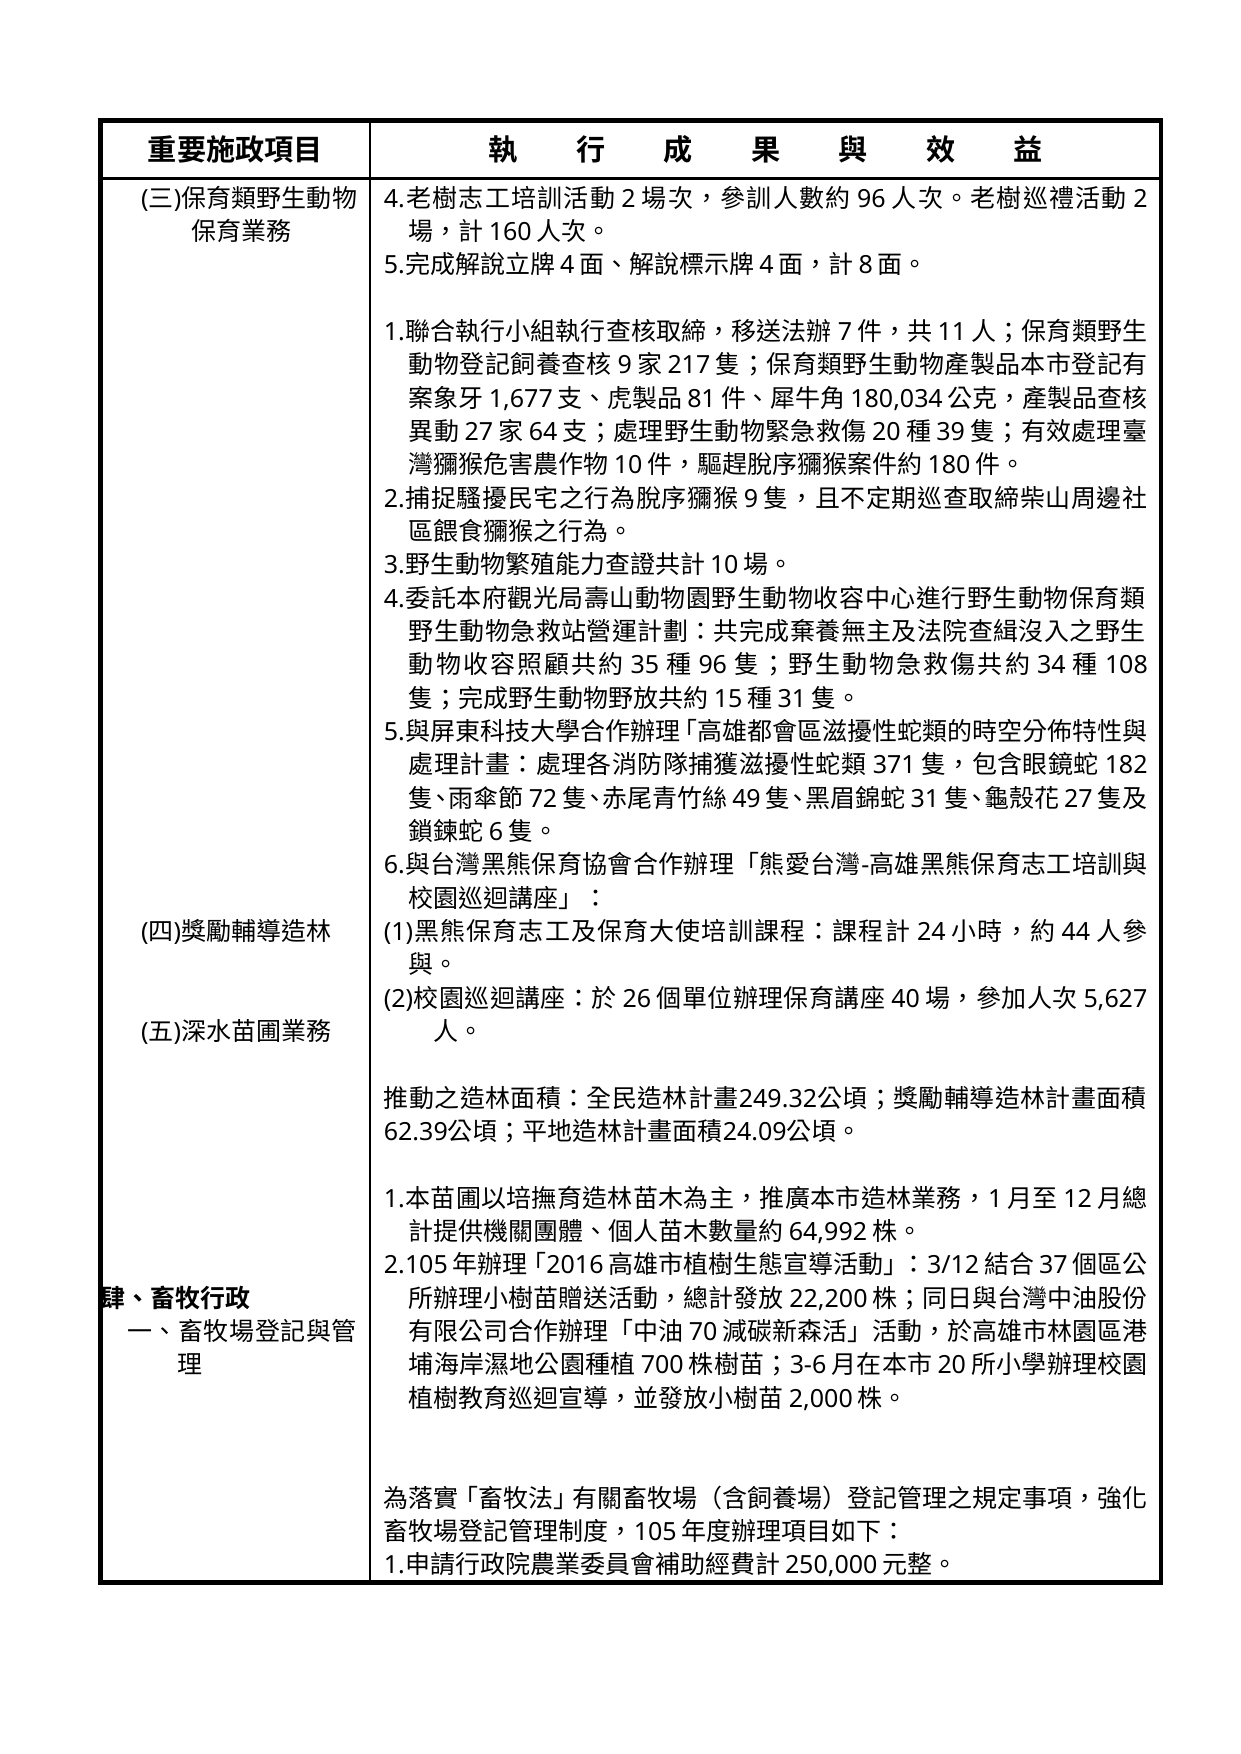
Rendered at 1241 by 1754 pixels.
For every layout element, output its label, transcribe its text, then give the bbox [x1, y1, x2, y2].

table_header 執 行 成 果 與 效 益 [371, 123, 1159, 177]
table_cell 壹、農產行銷輔導 一、農產運銷 (一)輔導農民團體建立國產水果品牌，實施農產品共同運銷措施，提升運銷效率及市場競爭力。 (二)水果花卉產銷失衡調節業務 (三)農產加工研發建立品牌 (四)建立品牌辦理農產品評鑑 二、開拓農產品行銷通路 貳、農務管理科 一、農業生產管理 二、農地利用管理 參、植物防疫及生態保育 一、植物防疫業務 （一）建構農作物防疫網 (二)推動安全農產品驗證標章 (三)推動健康安全農業 (三)其他 二、生態保育業務 (一)生態維護與管理 (二)辦理珍貴樹木保護 (三)保育類野生動物保育業務 (四)獎勵輔導造林 (五)深水苗圃業務 肆、畜牧行政 一、畜牧場登記與管理 二、養豬頭數調查及畜禽動態調查業務 三、飼料管理與市售畜禽產品標章查核 四、家畜家禽屠宰場輔導與管理 五、辦理家禽生產與輔導 六、辦理養豬生產與輔導 七、辦理養牛生產與輔導 八、辦理養羊、鹿生產與輔導 九、畜牧場污染防治 十、畜產品推廣與輔導 伍、批發市場業務 陸、農村建設與發展 一、推動農村再生，再造富麗農村 二、休閒農業推展 三、農路養護暨改善 柒、農民組織與福利 一、農民組織輔導 (一)健全農會，並強化農會功能 (二)辦理合作事業輔導，強化農業性合作社場功能 (三)積極輔導農業性產銷班運作 二、農民福利及推廣業務 三、提升農業軟實力 四、農業吉祥物高通通行銷推廣 五、高雄農業品牌整合行銷 捌、動物防疫及保護 一、動物疾病檢驗 (一)辦理動物（家畜、家禽與水產動物）疾病之檢驗、鑑定及防疫輔導 二、獸醫行政管理 (一)維護動物用藥品安全及保障合法業者權益 (二)畜產品藥物殘留檢測監控 (三)獸醫師管理 三、動物防疫 (一)偶蹄類動物疫病防治工作 (二)結核病及布氏桿菌病清除工作 (三)建立動物疾病預警機制，持續進行採樣及血清抗體檢測監控 (四)狂犬病防治工作 (五)辦理防疫宣導講習 四、動物保護 (一)動物保護宣導教育活動 (二)動物保護稽查及民眾案件之處理 (三)推動犬貓絕育工作 (四)加強寵物源頭管理 五、動物收容管理 (一)流浪犬(貓)捕捉與處理 (二)流浪犬(貓)認領養 (三)其他 [103, 180, 369, 1580]
table_header 重要施政項目 [103, 123, 369, 177]
table_cell 1.輔導轄內農民團體（農會、合作社場）辦理蔬菜、水果共同運銷，供應國內果菜批發市場，提升市場佔有率，推動水果共選共計增加運銷效率，使其達運銷經濟規模降低運銷成本。本市各農民團體105年1-12月水果共同運銷供應量22,905.8公噸，蔬菜共同運銷供應量10,566.7公噸。 2.協助農民團體辦理蔬果共同運銷，除辦理產銷講習及觀摩外，另補助農民團體購置選別、分級設備、輸送設備、包裝設備、預冷設備及加工設備等，以及補助興建GLOBAL GAP集貨包裝廠等，以提高本市農產品共同運銷品質，提高市場拍賣價格，增加農民收益。農業局積極爭取中央補助轄內農民團體運銷之集貨場防蟲圍網、組合式冷藏庫(香蕉催熟設施)、封箱機、加工設備、預冷設備、包裝設備選果機等相關設備，以改善運銷機能強化運銷效率，共向農糧署爭取補助8,284千元。 3.輔導燕巢農會-燕之巢台灣蜜棗、燕之巢芭樂；六龜農會－南果美眉黑鑽石蓮霧；大樹農會-玉荷包禮盒；美濃農會-美濃白玉老蘿蔔；內門農會-羅漢門龍眼蜂蜜等5間農會優質農產品，獲選2017年台灣農漁會百大精品殊榮。 1.甲仙地區農會與六龜區農會辦理「竿採青梅廠農合作」計畫，105年青梅產期間六龜區農會以保證價格每公斤25至27元收購青梅共 39.5公噸，甲仙地區農會配和廠方分級模式以每公斤23元收購86公噸供貨給加工廠，農會辦理廠農合作能有效維持青梅價格，穩定青梅產銷，降低販運商剝削，維護農民收益。 2.為了穩定破布子產銷、提升本市破布子競爭力，透過內門區農會輔導農民改變舊有供貨形式，由產地農民將破布子進行清洗、剝除後之粒裝方式交貨，獎勵參與農民每台斤2元。預計獎勵收購粒裝破布子約200,000台斤(約120,000公斤)，執行期間為公告日起至104年7月20日止，本計畫共獎勵15,488台斤(約9,293公斤)。 3.為獎勵火鶴花外銷，訂定「拓展高雄市火鶴花國外市場輸銷要點」，於105年4月起至11月期間，高雄市自營耕作生產火鶴切花外銷至日本以外之海外市場者，補助火鶴花每支新台幣2元 (1元補助農民包裝集運費，1元協助貿易商國外促銷費用) 。105年度補助支數共189,264支。 輔導內門區農會辦理綜合禮盒與龍眼乾包裝禮盒，外包裝整體規劃設計，改善產品包裝設計，提高加工品價值，作為地方特色伴手禮，建立農會品牌形象，以開拓行銷通路。105年協助本轄內門區、阿蓮區、甲仙地區農會、一鳴生技農園，取得清真食品認證，共計22項產品，並於105年12月7日假高雄市政府鳳山行政中心盛大舉辦「清真食品認證說明會」及「高雄地區清真農漁產品業者教育訓練」，說明清真食品認證的相關資訊，加強業者對產製清真食品相關規定之認知，達到推廣清真食品認證，提升清真食品品質，以提升高雄農產品的競爭力。 辦理「105年高雄市國產龍眼蜂蜜評鑑」，經召開籌備會議、受理報名、採樣封簽、送檢初評、複評等作業，依蜂蜜國家標準(CNS)及評鑑小組嚴格檢驗，計有岡山、阿蓮、田寮、橋頭、大樹、內門、杉林7區養蜂產銷班班員共37人獲獎，特等獎9名，頭等獎28名，成績斐然！105年度獲獎評鑑蜜共20,124瓶(特等獎4,680瓶，頭等獎15,444瓶)，經由通過HACCP及ISO22000國際雙認證之阿蓮區農會食品工廠，進行監督分裝後上市，以高雄市評鑑蜜品牌搭配大崗山龍眼蜂蜜文化節活動行銷。 1.協助那瑪夏區公所辦理「2016那瑪夏水蜜桃千人路跑活動計畫」，於5月21日假那瑪夏國中舉行並提供最甜、最爽口的在地優質水蜜桃供大家品嘗，以建立「南台灣水蜜桃之王」的品牌意象。 2.輔導田寮區農會辦理「2016高雄市大崗山龍眼蜂蜜文化節」活動，由高雄市政府陳菊市長偕同田寮區農會鄭瑞德總幹事揭開序幕，邀請高雄市及全台民眾於105年13、14、20、21日一同感受高雄黃金山蜜的蜂富熱情！今年首度結合高雄農業精靈高通通，製作卡哇伊的高通通蜜蜂獎座，由陳菊市長在開幕式中頒獎給獲獎蜂農。受頒「高通通蜂蜜評鑑得獎獎座」的蜂農們，都迫不及待地將高通通獎盃放在展售攤位上最好的位置上展示，讓高通通襯托出評鑑蜜的濃、純、香。 3.聯合本府原住民事務委員會辦理「高雄原味輕旅行-真愛玉見你‧千人喜愛玉」，於10月15日假台北市花博公園圓山廣場-花海廣場舉辦，現場除了擴大舉辦「千人洗愛玉活動」，並有農特產品展售，吸引人潮駐足品嚐採買原民區的各式農特產品及手工藝品。 4.都會區農特產品行銷工作 設置高雄物產館蓮潭旗艦店、高雄物產館高雄郵局店及高雄物產館台中店，並以高雄物產館蓮潭旗艦店為營運中心、高雄物產館高雄郵局店為配送中心，高雄物產館台中店為外縣市指標通路據點，未來評估台北市、新北市拓展銷售據點之可能性。讓本市農漁產品朝向精緻化、專業化、品牌化行銷模式經營，並運用蓮池潭觀光景點之優勢，打造大高雄優良農產之行銷據點。105年全年度於高雄物產館辦理一系列媒體宣傳行銷活動，加強消費者對物產館印象與對農產品的認同，105年度高雄物產館蓮潭旗艦店、高雄物產館高雄郵局店及高雄物產館台中店累計總體營業額已逾1億元。 105年度高雄物產館各館營業額如下： 5.高雄物產館網路商城及蓮池潭高雄物產館虛實整合服務平台 (1)蓮潭館、郵局、高鐵高雄物產館虛實整合服務平台建置，包含農產品展售服務、智慧型餐飲管理服務、廚藝及DIY教室管理服務、員工資料管理、會員資料管理及會員卡製作。 (2)網路高雄物產館臉書粉絲團維護及管理。 6.推廣高雄在地食材，結合學校及消費者辦理食育計畫 (1)農業局推動在地食材計畫已邁入第5年，105年辦理5場小小廚師料理營，特別邀請本市綠色友善餐廳主廚來教導學童簡單料理（從開胃菜、沙拉、甜點、主食到湯品），讓學童親自從洗切、採買、烹煮到擺盤等一系列學習，更能認識高雄在地食材特性，進而改變飲食習慣。 (2)農業局自100年開始招募本市餐廳業者加入綠色友善餐廳行列，105年度共有46間餐廳通過綠色友善餐廳評鑑。為能行銷綠色友善餐廳品牌，讓更多業者及民眾認識綠色友善餐廳，105年為擴大宣傳效益於高雄巨蛋國際旅展期間，共發行總價30萬元之綠色友善餐廳商品優惠抵用券，面額為新台幣100元/張，1,000元/本，共計300本。在今年度完成高雄綠色友善餐廳電子地圖，網站內容主要為介紹本市綠色友善餐廳，包含所在位置、店家資訊等。 7.推動健康有機農業 有機農糧產品及加工品檢查及檢驗： 為保障有機農糧（加工）產品消費者權益，維護有機農糧（加工） 產品之可信賴度，經年辦理轄內有機農糧（加工）產品市售或田間檢查，105年共抽檢531件有機農糧（加工）產品，涵括農藥殘留檢驗、食品添加物檢驗及產品標示檢查。 8.農產品進軍國際，拓展外銷通路 （1）農產品海外行銷： 105年度果品外銷統計：105年外銷數量統計合計為3,792公噸，以番石榴(1,382公噸)為最大宗，其餘為香蕉 (626公噸)、荔枝(75公噸)、鳳梨(1083公噸)、棗果(85公噸)、蓮霧(351公噸)、木瓜(117公噸)、紅龍果(46公噸)及其它(24公噸)，主要外銷至日本、大陸、香港、新加坡、加拿大、中東等地區。 105年度花卉外銷統計：1-12月外銷花卉量共計2,500,000枝火鶴花，主要外銷國為日本、大陸及香港。 於2月赴中東杜拜、阿曼及巴林舉行高雄農產品拓銷，二度遠征中東市場，邀集中東當地買主與媒體朋友，一起到活動會場品嚐來自台灣高雄的頂級水果。於巴林首都麥納瑪之高檔阿拉伯超市Al Jazira及家樂福、阿曼首都馬斯開特的家樂福及杜拜批發市場舉行試吃行銷，不僅讓每位來採買的消費者及買家吃到來自高雄的蜜棗、芭樂以及紅龍果，高雄水果的美味多汁讓品嚐的中東民眾讚不絕口，個個豎起大拇指說讚。高雄番石榴採船運將以貨櫃方式進入杜拜果菜批發市場，巴林市場則以空運方式穩定供貨。本次拓銷活動將高雄首選農產品打入頂級物流市場，深受當地喜愛，成功建立起雙邊貿易平台。 7月29日至8月7日赴加拿大辦理農產品拓銷活動，持續於去年合作超市Fresh Street Market、IGA 辦理農產品試吃，另本年度開拓之合作超市-Foody World鋪貨及辦理農產品試吃品嚐。又本市「高雄首選」精品首次於多倫多超市鋪貨(Foody Mart及Perfect Supermarket)，拓銷品項有番石榴、金煌芒果及紅龍果，其中金煌芒果和紅龍果以空運至加拿大。 105年適逢高雄市與韓國釜山市締結姊妹市50週年，由陳 菊市長率領市府各單位，包括秘書處、教育局、觀光局、海洋局、經發局及農業局等人員，籌組高雄市政府代表團，於本(2016)年10月30日至11月2日赴釜山舉辦「高雄與釜山半世紀姊妹市紀念活動」，與釜山各界交流城市發展的經驗與願景。此外，並於11月1日舉辦「高雄釜山50+─農漁觀光物產暨會展推廣會」，聯合高雄市政府海洋局、觀光局、經發局及農業局等單位，與釜山產業界人士交流，行銷推廣高雄的人文、物產、觀光及會展等產業。 （2）國際食品展業務 2016年東京國際食品展：於3月8-11日前往日本東京幕張參加東京國際食品展，共承租8個攤位，率領保證責任高雄市家緣農產品生產合作社(桑葚製品)、一鳴生技農園(神秘果製品)、福記冷凍食品(股)公司(鐵蛋、滷味)、高雄市那瑪夏區茶產銷班第一班青山茶業（八功夫紅茶、熟香金萱茶）、高雄市農會（舊北蕉香蕉、台農17號金鑽鳳梨）、允偉興業股份有限公司（冷凍鯛魚片、冷凍鱸魚片）等6家廠商，現場訂單約新台幣3,000萬元，後續訂單約8,000萬元。 2016年新加坡國際食品展: 於4月12日至4月15日參加展覽，農業局邀請型農、農民團體及友善企業－一鳴生技農園(神秘果系列商品)、福記冷凍食品股份有限公司(蛋加工品)、保證責任高雄市大樹區蜂產品運銷合作社(蜂蜜產品)共同組團”高雄物產館”，4日現場洽談金額約 1,600萬元，後續效益達4,000萬元。 2016年上海國際食品展：2016年上海國際食品展：自2011年起共4年參加「上海秋季國際食品展」逐年累積中國大陸各地貿易商、經銷商等對本市「高雄首選」精品品牌形象的認同。惟囿於前開食品展辦理時間為每年11月上旬，觀展之專業買主僅限於農曆年節或當年度的採購，鑑於中國大陸華北地區因氣候及風土條件條件異於高雄市，高雄市生產之熱帶水果及其加工品需求量大，前景具優勢，爰此，為有效擴大參展效益，2015年首次報名參加「第16屆中國國際食品飲料展（SIAL China 2015）」，期以開拓中國大陸潛在市場。 高雄市政府農業局率領轄內7家農民團體企業代表，前往上海新國際博覽中心，參加105年5月5日至5月7日為期3天的亞洲最大創新食品展－第17屆中國國際食品飲料展，共承租8個攤位。本屆參展成果豐碩，廣獲國際買家及大陸上海地區的熱烈洽詢，預估現場接單超過4000萬元，後續商機效益上看6、7000萬元，預估較去年成長1倍，再一次成功的將高雄首選的優質農特產品行銷國際。 2016台北國際食品展覽會：為開拓農特產品行銷通路，向 外貿協會承租20個攤位，於6月22-26日假南港展覽館舉辦，農業局率本市農民團體及在地友善企業等計18家參展，共同行銷推廣本市農特產，參展產品除本市代表性水果有鳳梨、珍珠芭樂、木瓜、火龍果等，還有其他相關農特產加工品，如美濃147米、甲仙梅製品、永安花生、大崗山龍眼蜂蜜、大寮紅豆系列產品、內門龍鳳酥、田寮鹹豬肉、鳳梨酥各類果汁、各類果醋及各類果乾等，產品內容相當豐富。參展產品頗受廠商與買家歡迎，創造接單效益約1,805萬元 2016年高雄國際食品展：於10月27-30日假高雄展覽館舉行，農業局承租20攤位，邀集本市187家農民團體及友善企業，共同行銷本市農特產及加工品，參展產品除本市代表性水果鳳梨、火龍果等農產品外，另有相關農特產加工品，如美濃147米、甲仙梅製品、大崗山龍眼蜂蜜、大寮紅豆系列產品、內門龍鳳酥、田寮鹹豬肉、大樹金鑽鳳梨冰棒、阿蓮蜜棗乾、各類果乾、各類芽菜、玉荷包香腸、那瑪夏區青山茶葉及咖啡飲品等，以及今年新參展之加州果菜運銷合作社之有機及履歷蔬果，參展項目豐富多元，吸引眾多國內外買家，創造接單效益約1,507萬元。 1.調整耕作制度活化農地計畫 為配合農糧署活化休耕農地利用，除加強輔導農民契作具進口替代之穀類及雜糧等作物，並規劃適合本市具競爭力的短期農作物地區性特產計48項。本市105年休耕地活化種植地區性特產及轉契作面積達2,820公頃。 2.活化農地景觀作物專區計畫 配合農曆春節於美濃區、杉林區、六龜區規劃冬裡作花海55公頃，另規劃橋頭區2期作景觀作物專區14公頃，有效帶動觀光人潮、增加地方休閒產業及農產品行銷收益。 3.有機農糧產品田間抽檢業務 105年度共完成田間抽檢34件，有效落實有機農業生產源頭管理。 4.農作物污染監測管制及損害查處業務 105年度共辦理農作物抽檢計31件，維護農產品生產安全與消費者食安權益。 5.辦理鳳梨加工契作獎勵計畫 協助農民開拓新型態契作行銷方式，積極與本市在地知名食品商洽談契作事宜，105年底契作達263公噸，有效穩定農民收益。 6.推動優良農地整合加值利用計畫 為維護優良農地資源，發展優勢產業，輔導美濃區農會成立雜糧及蔬菜農產業專區1,400公頃、輔導燕巢農會成立棗及番石榴農產業專區103公頃，藉由建立農業經營專區成為核心產業的安全生產基地，擴大經營規模及調整人力結構，跨領域整合創造產業與品牌行銷的加值效益。 7.輔導美濃區農會辦理2016美濃好豆季產銷調節計畫 辦理好豆產業文化產銷調節計畫，讓民眾及企業採毛豆體驗活動，透過股東會認股方式，吸引近萬名遊客參加，不僅將好豆打造為美濃裡作特產，也活絡旗美地區的觀光產業。 8.配合杉林區瓜瓜節辦理收瓜杉林饗樂趣農事體驗計畫 輔導杉林區農會辦理一日農夫農事體驗計畫，共辦理3場次，以瓜瓜節為活動主軸，結合永齡有機農場、真福山等知名地景，帶動在地農村休閒觀光產業，提升農業整體產值。 9.舉辦105年「金鑽鳳梨、玉荷包荔枝品質及果園評鑑」競賽 為建立農民友善栽培管理的觀念，由各區農會推薦參賽，金鑽鳳梨40組及玉荷包荔枝40組共計80組報名參加，藉競賽方式將高雄市優質金鑽鳳梨、玉荷包荔枝推廣給消費者，以創造市場品牌口碑，穩定農民收益，並讓消費者能更加「健康、安全、安心」，達到消費者、生產者及環境永續三贏的目標。 10.輔導大寮區農會參加105年全國名米產地冠軍賽 105年全國名米產地冠軍賽結合品種與產地的概念，在經過激烈的鄉鎮級初賽、全國決賽，最後大寮區農會由全國14縣市、56個鄉鎮、63個隊伍中脫穎而出，以香米組「高雄147號」及非香米組「高雄145號」榮獲冠軍，再度為高雄生產的優質米掛上金招牌。 11.輔導辦理美濃橙蜜香番茄行銷推廣計畫 (1)透過評鑑競賽建立橙蜜香番茄品質分類及標準，鼓勵農友用心種植，增進消費者信心，擴大橙蜜香番茄知名度，塑造在地番茄品牌。 (2)橙蜜香多元行銷計畫結合美濃農村冬季裡作農產多樣性，搭配景觀作物花海，以帶動地方農產業觀光人潮。 12.輔導成立中崎有機農業專區及永齡杉林有機農業園區 為加速本市有機農業發展，輔導成立有機農業專區，於橋頭設置「中崎有機農業專區」面積31.65公頃、美濃及杉林設置「有機示範專區」面積25.84公頃，並輔導成立「永齡杉林有機農業園區」面積54.63公頃，合計112.12公頃，藉由有機作物栽培，生產高品質、安全之蔬果，建立安全農業城市。 13.農業天然災害查報及救助業務 (1)105年1月霪雨農業天然災害現金救助，全市共計核定救助1,313戶，救助面積749公頃，救助金額17,965,801元。 (2)105年1月寒流農業天然災害現金救助，全市共計核定救助2,278戶，救助面積1,375公頃，救助金額66,436,308元。 (3)105年1月及3月雨害(遲發性)農業天然災害現金救助，全市共計核定救助5,629戶，救助面積2,367公頃，救助金額207,800,916元。 (4)105年3月至4月雨害(遲發性)農業天然災害現金救助，全市共計核定救助50戶，救助面積12公頃，救助金額878,482元。 (5)105年尼伯特颱風農業天然災害現金救助，全市共計核定救助3,812戶，救助面積2,264公頃，救助金額124,029,601元。 (6)105年梅姬颱風及9月風災雨害農業天然災害現金救助，全市共計核定救助11,343戶，救助面積6,116公頃，救助金額348,524,765元。 14.農情調查計畫 (1)105年農情業務，全年1、5、9月共三期作共調查4,360項次農作物之種植面積；並於1、4、7、9、12月調查各項農作物產量。 (2)105年每月辦理農作物生產預測，完成香蕉等359項次農作物產量預測。 (3)105年獲得農委會評鑑「104年直轄市及各縣市農情報告工作成績第三名」。 1.105年度辦理農業用地作農業設施容許使用之審查及核定計229件。 2.105年度辦理農地變更使用之審查及核定，共計辦理77件。 3.105年度申請農地興建農舍資格審查，共計辦理20件。 4.105年度辦理農業用地免徵遺產稅或贈與稅需5年列管維持農用查核共計100件。 5.105年度辦理農地非農業使用查處：340件。 6.105年度辦理農業用地作農業使用證明之審查及核定，共計辦理2,559筆。 7.106年獲得農委會評鑑「105年度農地利用及管理業務評鑑」甲組特優。 1.農作物病蟲害防疫與監測工作: (1)辦理全市水稻病蟲害及水稻稻種消毒防治工作。包括稻熱病、白葉枯病、飛蝨類、福壽螺…等病蟲害防治，105年度合計執行1,200公頃。 (2)辦理全市重要果樹及蔬菜類作物有害生物整合性防疫與監測工作。包括印度棗、蓮霧、荔枝、芒果、番石榴、香蕉、葉菜類、瓜果類等病蟲害防治工作，105年度執行計1,433公頃，並辦理果實蠅共同防治工作，於重點果樹栽培區實施，全年共發放8,300瓶誘殺劑提供防治藥劑供農民使用，並於公共地懸掛藥劑辦理區域性防治，辦理面積計5,645公頃。 (3)平腹小蜂防治荔枝椿象：荔枝椿象為外來新興害蟲，由於荔枝椿象危害荔枝及龍眼產量及品質甚鉅，嚴重時可能造成絕收。因此105年度委託國立屏東科技大學飼養荔枝椿象之天敵－平腹小蜂，並釋放32,000隻平腹小蜂在本市橋頭區及阿蓮區，同時進行荔枝椿象的分布與族群密度監測及調查，評估平腹小蜂的防治成效。 2.推動105年高雄市菜豆(四季豆)技術服務團暨植物醫生培訓計畫:本案由國立嘉義大學承攬，由嘉義大學植物醫學系郭章信副教授主持，結合行政院農業委員會農業試驗所、國立屏東科技大學等農業專家，團隊成員包含植物病蟲害、土壤肥料及評估產銷效益等專家共同組成。技術服務團給予農民專業技術指導，以加強田間栽培管理技術，減少農藥使用量，除降低生產成本外，同時提供消費者安全健康之農產品。 3.辦理野鼠防除工作，105年使用13,070公斤老鼠藥，防除面積27,121公頃。 1.吉園圃安全蔬果標章輔導與推動:輔導本市179個產銷班，面積2,053公頃，申請取得吉園圃安全蔬果標章。 2.產銷履歷驗證標章輔導與推動:執行面積1,327公頃，農戶數782戶。主要農作物為玉荷包、紅豆、木瓜、鳳梨…等。 1.辦理農藥管理與品質管制工作:因應農藥管理法第26條規定修正，完成農藥販賣業執照展延，目前本市農藥販賣業者共184家，舉辦農藥販賣業者複訓講習2場次，抽驗市售農藥76件，並查驗其成分及品質，針對偽劣農藥進行取締查核工作，以維護消費者權益及健康。 2.安全蔬果田間農藥抽檢及管制工作:全年辦理一般蔬菜、水果農藥殘留抽測及管制工作抽樣1,655件，並協助辦理農民安全用藥教育達57場次3,977人，不合格者辦理追蹤教育及產品管制。 本府農業局與海洋局共同合作，以「從產地到餐桌的安全美味」為主題，參加「104年獎勵地方政府強化食品安全管理方案試辦計畫」-拔尖典範-源頭及產製流通業務組，自104年8月至105年4月期間歷經書面及實地評比，經評定為特優獎，並且獲得650萬元獎勵金。 1.生物多樣性永續利用及推廣工作: （1）「茂林區紫蝶谷生物多樣性保育計畫」：僱用當地居民進行紫斑蝶棲地環境清潔整理及巡護，辦理「2016-2017雙年賞蝶活動」計80,000人次參加，宣導23場次/10,000人次參與，生態導覽解說員培訓課程30人，棲息地紫蝶數量約150,000隻。 （2）「黑面琵鷺與鳳山丘陵過境猛禽調查及斑馬鳩等外來鳥調查暨移除計畫」： ①黑面琵鷺調查：茄萣濕地及永安濕地黑面琵鷺數量調查結果，以1-3月數量最多，約538隻。 ②鳳山丘陵猛禽調查：記錄10種猛禽，總數量為8,562隻次，以灰面鵟鷹最多，赤腹鷹次之。 ③斑馬鳩移除：計移除斑馬鳩15隻，衛武營園區裡的族群量有下降的跡象。 草鴞校園宣導活動：完成14場校園推廣，參與師生人數合計1,295人。 （3）「外來種兩棲類移除及調查計畫」：大樹區舊鐵橋人工濕地等地兩棲類調查，計記錄5科8種，以亞洲錦蛙最多，並無發現斑腿樹蛙。移除亞洲錦蛙39隻。辦理研習活動3場共計78人次參加。 （4）「高雄都會區外來綠鬣蜥(Iguana iguana)族群現況調查與經營管理策略計畫」：進行鳥松區、仁武、大寮、鳳山等地移除，計181隻，與本府自行捕獲綠鬣蜥63隻，共計244隻。 （5）生物多樣性保育教育宣導及研習：計宣導3場，研習4場，計5,240人次。 2.小花蔓澤蘭防治計畫： （1）「外來種入侵植物防治-大社觀音山小花蔓澤蘭防治計畫」：移除觀音山小花蔓澤蘭面積4公頃，辦理教育研習1場，參與人數約60人。 （2）「外來種入侵植物防治-林園區小花蔓澤蘭移除計畫」：移除林園區清水巖、駱駝山小花蔓澤蘭面積8公頃，700公斤；舉辦汕尾、坪頂、荖濃、金潭等國小宣導活動，師生共50班，計1,500人；另辦理講座1場:林園圖書館生態營，演講小花蔓澤蘭認識與防治。 （3）「外來種入侵植物防治-小崗山小花蔓澤蘭移除計畫」：移除小崗山小花蔓澤蘭面積4公頃。 （4）「外來種入侵植物防治-旗山區中寮社區小花蔓澤蘭防治計畫」：辦理行前講習1場，移除旗山區小花蔓澤蘭面積4公頃。 （5）「外來種入侵植物防治-大樹區統嶺社區小花蔓澤蘭防治計畫」：移除大樹區小花蔓澤蘭面積3.3公頃、辦理室內演講1 場及小花蔓澤蘭移除工作勤前講習1 場。 （6）「外來種入侵植物防治-烏山頂泥火山小花蔓澤蘭移除計畫」：移除烏山頂泥火山內小花蔓澤蘭面積4.89公頃、辦理移除工作勤前講習1場及防治宣導講座1場，共計45人參加。 （7）「外來種入侵植物防治-大樹區龍目社區小花蔓澤蘭防治計畫」：移除龍目社區生態步道小花蔓澤蘭面積3公頃及辦理移除工作勤前講習1場。 2.高雄市國家重要濕地保育計畫 (1) 執行「楠梓仙溪野生動物保護區及其周邊濕地重要資源昆蟲普查及其棲地保育規畫」。 (2)為保護楠梓仙溪野生動物保護區河川生態資源，為杜絕楠梓仙溪非法電毒魚，委託那瑪夏區公所遴選優秀的巡溪人員負責該村段溪流的保育工加強巡邏及取締楠梓仙溪的非法垂釣行為，105年僱工巡護150人次。 (3)辦理「高雄市那瑪夏區楠梓仙溪野生動物保護區保育計畫」草案公聽會並提報行政院農業委員會林務局。 (4)召開「楠梓仙溪(國家級)重要濕地保育利用計畫」草案機關協調會。 3.自然保留區之經營、維護、管理： (1)辦理烏山頂泥火山保留區地景自然保留區保育工作管理計畫，僱工2名執行下列事項，於保留區入口處受理未事先申請入園民眾之申請，105年度進入保留區人數約56,709人；現場發放解說摺頁，加強保育宣導；即時勸導入園民眾之違規行為；每週進行乙次保留區域之清潔工作。 (2)105年與燕巢區援剿人文協會合作執行「烏山頂泥火山地景自然保留區假日駐點解說服務及解說員訓練計畫」，辦理期間每週六、日及國定假日進行導覽解說，於現場免費為進入烏山頂泥火山參訪民眾教育解說及巡護工作。105年辦理解說員進階培訓計21小時。 (3)與國立高雄師範大學合作辦理「烏山頂泥火山地景自然保留區地形變遷調查計畫」。 (4)委託國立中山大學辦理「烏山頂泥火山地景自然保留區生物資源調查計畫」。 1.依「高雄市珍貴樹木保護自治條例」列管之樹木計605株(含原高雄市529株、高雄縣76株)，並執行老樹生長環境改善、修剪、病蟲害防治計50株。 2.褐根病防治處理：辦理本市鳳山國小、佛公國小、獅湖國小、後勁國中、鳳西國中、旗津國小、二苓國小、吉東國小、三民國中褐根病防治1,345.21平方公尺。 3.辦理1場褐根病技術研習及教育宣導，計50人參加。 4.老樹志工培訓活動2場次，參訓人數約96人次。老樹巡禮活動2場，計160人次。 5.完成解說立牌4面、解說標示牌4面，計8面。 1.聯合執行小組執行查核取締，移送法辦7件，共11人；保育類野生動物登記飼養查核9家217隻；保育類野生動物產製品本市登記有案象牙1,677支、虎製品81件、犀牛角180,034公克，產製品查核異動27家64支；處理野生動物緊急救傷20種39隻；有效處理臺灣獼猴危害農作物10件，驅趕脫序獼猴案件約180件。 2.捕捉騷擾民宅之行為脫序獼猴9隻，且不定期巡查取締柴山周邊社區餵食獼猴之行為。 3.野生動物繁殖能力查證共計10場。 4.委託本府觀光局壽山動物園野生動物收容中心進行野生動物保育類野生動物急救站營運計劃：共完成棄養無主及法院查緝沒入之野生動物收容照顧共約35種96隻；野生動物急救傷共約34種108隻；完成野生動物野放共約15種31隻。 5.與屏東科技大學合作辦理「高雄都會區滋擾性蛇類的時空分佈特性與處理計畫：處理各消防隊捕獲滋擾性蛇類371隻，包含眼鏡蛇182隻、雨傘節72隻、赤尾青竹絲49隻、黑眉錦蛇31隻、龜殼花27隻及鎖鍊蛇6隻。 6.與台灣黑熊保育協會合作辦理「熊愛台灣-高雄黑熊保育志工培訓與校園巡迴講座」： (1)黑熊保育志工及保育大使培訓課程：課程計24小時，約44人參與。 (2)校園巡迴講座：於26個單位辦理保育講座40場，參加人次5,627人。 推動之造林面積：全民造林計畫249.32公頃；獎勵輔導造林計畫面積62.39公頃；平地造林計畫面積24.09公頃。 1.本苗圃以培撫育造林苗木為主，推廣本市造林業務，1月至12月總計提供機關團體、個人苗木數量約64,992株。 2.105年辦理「2016高雄市植樹生態宣導活動」：3/12結合37個區公所辦理小樹苗贈送活動，總計發放22,200株；同日與台灣中油股份有限公司合作辦理「中油70減碳新森活」活動，於高雄市林園區港埔海岸濕地公園種植700株樹苗；3-6月在本市20所小學辦理校園植樹教育巡迴宣導，並發放小樹苗2,000株。 為落實「畜牧法」有關畜牧場（含飼養場）登記管理之規定事項，強化畜牧場登記管理制度，105年度辦理項目如下： 1.申請行政院農業委員會補助經費計250,000元整。 2.輔導牧場完成登記之畜牧場場數為1,135場。 3.辦理畜禽飼養登記，已完成登記之飼養場場數為131場。 4.不定期稽查畜牧場是否有違法飼養之情事、畜牧場變更、畜牧場停業、歇業、復業、獸醫人員聘置情形、斃死畜禽處理方式，以維護畜禽產銷均衡及合法業者權益，截至105年12月31日止共稽查達1,229場次，完成變更登記20場。 1.辦理畜牧農情調查，掌握本市畜禽分布、經營概況、生產結構等變化情形，藉供釐訂生產計畫，調節產銷，促進禽產業發展等有關農業政策及學術研究之參考；分別於1、4、7、10月上旬辦理畜禽飼養戶數及在養頭數調查，另於5月底及11月底辦理養豬頭數調查。 2.依據最新一次調查結果，本市計飼養豬隻29萬2千隻、乳牛6,153頭、肉牛1,162頭、羊17,915頭、鹿1,260頭、雞隻566萬隻、鴨隻26萬1千隻、鵝隻3萬5千隻。 1.為維護飼料安全，1月至12月抽驗反芻獸飼料檢驗肉骨粉含量12件、抽驗商用飼料檢驗黃麴毒素30件、抽驗原料玉米檢驗黃麴毒素4件、商用飼料檢驗一般藥物卡巴得等40件、磺胺劑28件、農藥5件、重金屬43件、受體素30件、抽驗魚粉等高蛋白質動物性飼料檢驗三聚氰胺6件、抽驗飼料用油6件。 2.105年1至12月辦理市售CAS、有機及產銷履歷畜禽產品標章檢查66場次，檢查件數660件。 3.105年10至12月辦理學校午餐畜產食材查核與抽驗工作，至本市37間學校進行營養午餐畜產食材抽樣，送驗件數74件。 4.辦理本市通過產銷履歷驗證之家畜經營業者行政檢查業務，計養豬場3場、鮮乳工廠1場及豬肉屠宰分切場1場完成檢查工作。 1.為維護國人肉品屠宰衛生，遏止違法屠宰行為，須賡續查核屠宰場良好屠宰衛生作業及執行違法屠宰行為查緝，105年度獲行政院農業委員會動植物防疫檢疫局補助經費計260,000元整。 2.本市違法屠宰行為查緝小組稽查本市列管地點156場次，並與行政院農業委員會防檢局聯合查獲家禽違法屠宰案件4件，裁處罰鍰16萬元。另受理民眾檢舉並不定期前往各可疑處所巡查是否有違法屠宰行為並進行查處。 3.輔導協助本市家畜禽屠宰場辦理屠宰場變更登記，改善屠宰場衛生設備升級，提升肉品品質。 4.進行家畜禽合法屠宰及肉品屠宰衛生合格標誌宣導。 5.農委會動植物防疫檢疫局105年度函示本府辦理違法屠宰查緝業務人員倍極辛勞，建請有功人員從優獎勵。 1.配合本市養雞協會及家禽品生產合作社會(社)員大會進行相關業務宣導，並請家禽畜牧場落實年度生產目標，依消費需求趨勢調節生產，俾穩定後續禽品之產銷。 2.持續輔導本市家禽品生產合作社協助轄下1場土雞場，3場蛋雞場及輔導本市養雞協會協助轄下1場土雞場申請履歷驗證續評，有效提升本市家禽產業品質及形象。 3.輔導本市養雞協會及家禽品生產合作社辦理講習會共2場次以讓農民多加了解產銷履歷、雞蛋溯源標示制度、雞蛋使用一次性包材的重要性。 4.輔導本市石安牧場於105年10月通過清真食品認證，為本市第一家鮮蛋產品取得認證的畜牧場，開拓多元化市場響應南向政策，提升在地農產品的競爭力。 1.補助本市毛豬產銷班計16班，辦理105年度養豬產業結構調整宣導及召開班會運作業務。 2.輔導農會辦理毛豬共同運銷業務績優，田寮區農會榮獲104年度毛豬共同運銷業務第1名、高雄市農會第3名 3.輔導農會辦理豬隻死亡及運輸死亡保險業務，榮獲104年度直轄市及縣市政府理賠業務甲組第1名；保險業務競賽田寮區農會、阿蓮區農會、路竹區農會及高雄市農會均有獲獎。 4.輔導協助本市3家產銷履歷養豬場續評及通過驗證，有效提升本市養豬產業品質及形象。 5.輔導本市養豬協會及田寮區農會辦理講習會共5場次，針對沼液沼渣再利用、沼氣發電、國產生鮮豬肉溯源、養豬產業面臨的挑戰與因應措施、環保問題的因應與結合綠能等主題宣導說明，期提升畜牧場經營管理效率。 6.輔導本市具產銷履歷及吹冷氣直營豬肉舖的仁允牧場農二代林岳昌先生榮獲第30屆全國模範農民殊榮，是本市唯一獲獎者。 1.105年度輔導酪農戶調製青貯料以降低生產成本，補助酪農產銷班調製青貯料所需香腸式青貯袋3條及大型青貯袋120個。 2.執行市售鮮乳產品的鮮乳標章查核，維護消費者權益，105年度1月至12月共查驗292場次。並配合農委會於105年4月及5月訪查轄內3家乳品工廠稽核鮮乳標章使用管理情形。 3.輔導本市酪農戶乳牛乳量穩定提升，並獲選105年度天噸乳牛的殊榮，獲獎乳牛37頭，酪農戶8戶。 4.輔導橋頭區農會辦理酪農講習會1場次，針對廢水施灌農作及沼液沼渣再利用等主題加以說明並進行相關業務宣導。 5.配合各相關活動辦理國產鮮乳宣導品嚐7場次，藉以宣導民眾認識國產鮮乳標章並於選購時認明才較有保障。 6.配合農委會執行本市肉牛場耳標發放、牛籍清查及異動調查等管理工作。 1.105年度補助本市乳羊產銷班共同調製青貯料所需塑膠青貯圓筒30個，在夏季共同青貯，以供冬季使用。 2.羊隻產銷班共同運銷持續辦理中，另輔導本市乳羊產銷班參加展售活動推廣在地優質乳品。 3.輔導本市田寮區農會辦理本市養羊產銷班專業教育研習3場次，以加強產銷班業務運作，推動羊隻生產追溯制度建立，增進畜牧場經營管理專業知能。 4.於3-5月間產茸季節協助本市養鹿協會發布新聞稿宣傳本市優良鹿場，獲平面媒體報導，成功提升本市養鹿產業知名度，促進鹿茸產品銷售；並協助其刊播宣傳短片，拓展鹿茸產品通路提升銷售量。 5.輔導本市養鹿協會辦理講習會1場次，讓鹿農了解鹿產品產地證明與生產管理及鹿茸加工產品多元應用相關資訊。另參加105年鹿產茸重量比賽，本市獲頒輔導單位鹿榮獎，獲獎水鹿16頭，養鹿戶9戶。 6.本市養鹿協會辦理105年度「台灣水鹿鹿茸比賽」，農業局特製發獎狀15紙，以肯定獲獎鹿農的努力及鼓勵養鹿戶提昇生產性能。 1.加強畜牧污染防治，並推動畜牧場源頭減廢，落實節能、節水及減碳，以建立畜牧場新形象及建立永續經營之生態環境。105年度獲農委會補助經費計6,574,000元整。 2.本市辦理「強化畜牧場污泥清理再利用」、「減少畜牧廢水排放量因應水污費徵收衝擊」、「加強畜牧場節能及沼氣利用」及「農村社區源頭減廢及資源利用」4項計畫補助9場畜牧場購置第二次固液分離機、13場畜牧場紅泥膠皮更新、5場抽污泥馬達、2場雨廢水分離系統、2場畜牧場沼氣利用設施、1場養豬場廢水循環再利用設施、4場畜牧場省電燈具更換、1場畜牧場風扇系統加裝變頻器、8場除臭噴霧設施、2場養豬場飲用水節水系統、11場畜牧場高壓清洗設備、2場養豬設置沼氣發電系統及10畜牧場購置除臭生物製劑。另本市與富立業環境工程顧問公司及中山大學環工系周明顯教授合作輔導本市畜牧場改善臭味及廢水處理設施與運作，共62場。 1.建立品牌推動安全及在地特色畜禽品： (1)媒合在地品牌產銷履歷喜哈蛋，於本市百貨公司超市上架銷售，提升品牌形象，並增加消費者選購在地安全蛋品的管道。 (2)輔導田寮區農會月之鄉系列豬肉產品及玉荷包香腸產品參加2016台北及高雄國際食品，藉由參與展場行銷提升品牌形象及曝光度。 (3)輔導高雄萬步雞以有機農場特色產品之一的方式宣傳行銷，於假日至本市有機市集搭配農場有機蔬果展售，藉以分享友善大地經營理念及推廣產品。 (4)持續媒合本市品牌畜禽品與綠色友善餐廳等業者合作，並至餐廳介紹在地品牌土雞、雞蛋及豬肉等安全食材加強推廣。 (5)協助本市品牌畜產食材與農村體驗活動社區風味餐料理結合入菜，至12月底共配合大樹、六龜、旗山區、田寮、內門等社區一日農夫活動辦理推廣品嘗7場次，搭配產品DM及特色食譜介紹宣傳，提升產品知名度拓展客源。 2.輔導高雄首選及各優質畜禽品推廣行銷： (1)因應食安訴求並藉畜產品具有搭配年節應景採購之消費特性，結合高雄物產館蓮潭旗艦店於春節前檔期辦理為期4週的高雄首選畜產品年節行銷推廣活動，規劃優質畜產任意購好康嚐鮮雙享送方案，藉以帶動買氣。 (2)辦理高雄首選產銷履歷禽肉蛋品廚藝競賽體驗推廣活動1場次，藉烹飪料理實作及民眾互動歡愉氛圍，透過現場介紹強化對高雄首選品牌產品(享樂雞、喜哈蛋等)印象，進而認同及支持本市在地安全禽品。 (3)辦理農樂趣味教室羊奶饅頭DIY活動1場次，藉由現場餵食小羊體驗及DIY操作互動，讓民眾認識優質在地鮮羊乳及其多元形象。 (4)辦理高雄好畜多-高雄市特色品牌畜產品產業推廣行銷活動2場次，融合產業主題、展示教育、體驗互動、宣導品嚐、產品展銷，於8月及12月中假阿蓮區及橋頭區舉辦，產業體驗互動區均獲民眾熱烈迴響。 (5)辦理高雄首選畜產品整合行銷活動1場次，假高雄物產館蓮潭旗艦店廣場舉辦，搭配聖誕節慶，結合畜產料理秀及廚藝教學與畜產品DIY，互動體驗現場歡樂反應佳，並宣傳春節預購及滿額送銷售方案，提升館內及年節畜產品買氣。 (6)於105年底以報紙廣告宣傳本市高雄首選畜禽產品，提升民眾對高雄在地優質安全畜禽產品的認識，並拓展本市畜禽產品之市場。 (7)設計製作本市特色畜禽品推廣食譜A4月曆文宣品，藉以宣導認識產銷履歷及本市品牌產品，提供生鮮畜禽品多樣化料理方式資訊，結合實用功能性提高行銷推廣成效。 (8)拍攝高雄好畜產宣傳影片，介紹本市產銷履歷養豬場飼養管理過程及本市在地品牌安全肉品，讓民眾認識了解藉以宣導推廣。 (9)設計製作冷藏(凍)畜禽產品用禮盒包裝保冷袋，藉畜產品具年節消費特性搭配推廣以提升在地品牌特色畜禽品形象及增加識別度。 (10)105年至12月底配合各相關活動辦理宣導推廣及輔導本市家禽品生產合作社、田寮區農會、養豬協會等辦理產銷履歷及品牌畜禽產品推廣展銷與DIY體驗活動共計35場次。 1.輔導轄下13處農產批發市場(果菜6處、肉品4處、家禽2處、花卉1處)依籌設計畫及產銷需求，辦理批發交易工作。 2.果菜市場業務輔導：輔導果菜批發市場果菜供銷並督促高雄、鳳山、岡山、大社、燕巢及路竹果菜市場持續加強辦理「果菜農藥殘留」檢驗工作（平均每月檢驗約2,580件），列入公司重要工作執行，並對不合格果菜之供應單位，予以追蹤，及擬訂定「高雄市果菜批發市場營運考核獎懲實施要點」，督促提升市場營運效率。 3.強化農產品行情報導服務功能：充實行情報導內容，強化農產品行情報導功能，於颱風期間及重要節慶日價格波動劇烈或不合理時期，即時發佈預警新聞資訊，並連結「國內農產品交易行情站」，以提供多元化及便捷的批發行情資訊查詢管道。 4.配合農糧署辦理「滾動式倉儲」措施：輔導梓官區農會配合農糧署辦理滾動式倉儲，105年度儲有高麗菜150公噸及結球白菜19公噸，將視市場供貨情形釋出，以穩定菜價。 5.辦理三民區果菜批發市場擴建案 (1)本案考量市場發展及都市防洪需要，訂於十全路北側基地整建。105年5月26日簽奉核定104年「高雄果菜市場北側用地救濟金發放標準」，完成所有建物清查作業後，即開始土地救濟金、房屋救濟金、租金補貼及人口遷移費之發放作業。 (2)105年9月執行北側用地第三、四階段地上物拆除作業，9月及10月間十次與徵收前地主召開安置方案說明會與協調會，選擇放棄鋪位安置改領取救濟金之地主，亦已著手發放救濟金，目前已累計發放7千多萬元。 (3) 15米臨時道路開闢工程先施作臨時停車場及洗菜池，再拆除圍牆施作鋼板樁，寶珠溝處施作基樁累計完成276支，並於105年11月1日簽准展延履約期限，刻正辦理議價及議定書製作。(新工處主政) (4) 新建市場工程規劃設計(含滯洪池)105年6月27日與水利局協調後，決議採方案C(獨立滯洪層)辦理。基本設計於105年8月11日核定,10月24日召開細設審查會，11月23日提送預算書等招標文件，並已彙整上網公告文件。(水利局主政) 6.辦理三民區高雄肉品批發市場整併案 (1) 104年4月13日召開三民區果菜及肉品批發市場遷建規畫報告案會議及104年7月17日三民區果菜及肉品批發市場遷建規劃進度報告案簡報會議。 (2) 105年4月提出先期計畫書及105年6月提出整體計畫書，同年8 月19日並經本府審查通過同意備查。 7.辦理高雄市都會區農特產品展售行銷推廣活動 「105年度高雄市都會區農特產品展售行銷推廣活動」自105年2月起假本市鼓山區神農路舉辦共6場次，於周六、日邀集全國各地及本市各區農民團體組織，展售行銷優質農特產品，平均每周入場約5,000人次，總入場人數達30,000人次以上；本年度活動除帶動國產優質農特產品消費，開創特色之蔬果與農產品展示行銷場所，提供全國農民產地直送、自產自銷與行銷推廣的優良展售平台。 8.辦理批發市場環境改善計畫 (1)爭取寬列預算支應，補助改善批發市場軟硬體及環境設施，提高營運效能，及透過教育訓練觀摩活動方式，灌輸市場現代化之經營理念，輔導市場多元現代化經營，提升市場營運生機，並提供民眾接觸及認識市場機能之機會，達到教育推廣及敦親睦鄰之效果。105年提列農發基金646萬元補助鳳山果菜批發市場電源設備更新工程(第二期)，於105年12月31日前竣工。105年提列農發基金計畫預算386萬元，全部工程於105年12月31日前竣工，完成鳳山家禽批發市場、鳳山肉品批發市場、鳳山肉品批發市場旗山分場、高雄果菜批發市場及燕巢果菜批發市場交易設施及環境改善。 (2)續加強輔導本市果菜、肉品公司改善經營環境與設施，健全交易制度及管理，以有效調節供需平穩價格，充裕民生必需品之供應，並參考國外成功營運模式，提高市場競爭力，促進產業發展。透過批發市場實際供需及營運狀況，重新檢討市場規劃、整併或轉型。 (3)辦理大樹、旗山及岡山公股果菜批發市場經營轉型或整併案：大樹果菜批發市場於102年12月31日結束營運並裁撤，輔導於103年9月1日委外招商經營大樹果菜批發運銷園區，104年5月16日正式開幕營運；旗山果菜批發市場於102年12月31日結束營運並裁撤，輔導轉型為旗山果菜市場臨時管理委員會；岡山果菜市場遷移案經與市場攤商多次協調溝通以大鵬九村市場用地為市場攤商遷移安置規劃方向，後續作業仍持續與本府相關局處協調作業中。另岡山果菜市場股份有限公司業於105年9月30日解散，市場並暫時由攤商組成臨時管理委員會管理，員工均依勞基法規定予以資遣退休。 1.輔導農村社區擬定及核定農村再生計畫。核定計畫社區：田寮區崇德社區、六龜區寶來社區計2社區。 2.輔導已核定社區完成年度農村再生執行計畫，向行政院農業委員會水土保持局爭取1億8,244萬元之經費補助。 3.辦理內門區及大樹區農村再生區域景觀軸線營造。 (1)內門區：內門社區閒置空間綠美化及馬賽克拼貼裝置藝術、農村再生區域景觀軸線内東社區營造計畫、觀亭社區農產業牆面美化。 (2)大樹區：統嶺社區統嶺坑溪口景點通路自導點營造、龍目社區拼貼藝術牆、竹寮社區竹寮取水站環境景觀改善。 4.辦理桃源區及甲仙區農村再生區域產業輔導： (1)辦理麻竹筍、紅肉李及金煌芒果等研發蜜漬筍、醬漬筍、紅肉李果乾、紅肉李果醬、金煌芒果果乾、金煌芒果果醬等6項加工品研發。 (2)各項產品營養標示檢驗、包裝設計。 (3)與本市甲仙區大田、關山社區及桃源區桃源社區等農村再生社區及甲仙青梅加工廠結合，辦理產品研發課程教育訓練進行果品(初級)加工培力。 5.輔導本市旗山區糖廠社區等9社區辦理活力行動計畫，改善社區窳陋空間。 6.以「高雄一日農夫體驗趣 傳統農村也能很吸睛(金)」獲2016年第八屆健康城市獎項評選創新成果獎。 1.辦理竹林、內門、民生、大樹及那瑪夏等5休閒農業區之評鑑輔導工作，並使內門及竹林兩休閒農業區評鑑等級向上提升1級。 2.輔導雲之谷休閒農場、昇泰有機休閒農場換發許可登記證。 3.輔導休閒農場完成籌設(計8家)： (1)旗山區旗農生態休閒農場（申請建照中）。 (2)仁武區仁新休閒農場(施工中)。 (3)岡山區樺園景觀休閒農場(施工中)。 (4)阿蓮區春天休閒農場(申請建照中)。 (5)茂林區紫斑蝶休閒農場(申請建照中)。 (6)六龜區山下露營休閒農場（申請建照中）。 (7)美濃區蝶戀花世界休閒農場（申請建照中）。 (8)杉林區2021好梅好觀光休閒農場（申請建照中）。 4.輔導「桂花鄉休閒農場」申請籌設。 5.輔導休閒農業區辦理休閒農業體驗活動： (1)內門休閒農業區5車次。 (2)美濃休閒農業區3場次。 (3)六龜竹林休閒農業區5車次。 (4)那瑪夏民生休閒農業區16車次。 (5)大樹休閒農業區40車次。 6.辦理休閒農業課程講習計8場次。 7.會同建管、衛生、消防等單位辦理28處休閒農場聯合查核。 8.休閒農業媒宣： (1)製作設計休閒農業區行銷短片。 (2)於市內公車站、捷運燈箱、文藻大學、中國時報新春特刊刊登休閒農業行銷廣告。 (3)輔導竹林休閒農業區編撰印製休閒農業區地景故事書。 (4)改善休閒農業區主題網頁設計，擴增網站內容。 (5)赴台北旅展、高雄旅展、台北亞太文化日設攤行銷休閒農業。 9.輔導內門休閒農業區辦理木柵吊橋修繕工程。 執行年度預算5300萬元部分：辦理78件農路維護工程，其施作範圍涵蓋本市旗山、美濃、杉林、內門、六龜、田寮、燕巢、大樹、茄萣、岡山、橋頭、茂林、那瑪夏及桃源…等區域。 1.105年輔導轄內27家農會依農會定期召開法定會議。 2.辦理各級農會105年度提撥基本用人費及計算最高設置員額業務。 3.為加強農會業務經營，完成27家農會年度考核成績評定。 4.為健全農會財務制度，會同財政局完成27家農會之財務監督。 5.辦理本市各級農會信用部業務講習會共1場、406人次。 6.辦理農會輔導人員工作會報研習共1場、60人次。 7.辦理105年度用人費計算基準說明會。 8.辦理本市各級農會屆次改選工作研討會1場、120人次。 1.為健全農業性合作社場組織，於105年3-4月辦理轄內101家農業性合作社場業務績效考核。 2.105年12月14日辦理「105年農業性合作社場教育訓練」課程。 3.105年度輔導新成立2家農業性合作社場，變更登記64家。 4.105年度輔導解散3家未運作之農業性合作社場。 1.辦理105年度產銷班評鑑，共63班完成評鑑。 2.105年度共辦理農業產銷班208班次異動登記，及核定設立8班，評鑑成績不合格2班，另為了解產銷班需求，共訪視產銷班60班。 3.輔導本市產銷班參加提升農業經營管理軟實力計畫班共3場次，另今(105)年度共2班研提「提升農業經營管理軟實力計畫」，共受補助金額100萬元。 1.辦理本市老年農民福利津貼：編列預算撥付補助老年農民福利津貼。 2.辦理本市農民健康保險： (1)編列預算撥付補助農民農保保險費補助款。 (2)輔導本轄26間基層農會辦理農民健康保險年滿64歲4個月農保資格清查、戶籍異動及其他專案等清查工作，保障實際從事農業農民權益。 (3)辦理本市各級農會保險業務教育訓練1場次。 3.督導農民組織擬訂各項農業推廣計畫，提升農村文化與活力： (1)為照顧老農改善高齡者生活品質，培育在地青少年認識在地農業並吸引青少年加入社區農業，活化農村為農村及社區帶來新活力讓農村青少年參與農事體驗教育活動，強化農村婦女知識及技能，開發農業資源發揮巧思，結合農產品加以運用，增加農產品附加價值，輔導路竹區農會辦理「105年度家政推廣教育訓練計畫」，計辦理研習課程1場次，參加人數達40人次。 (2)輔導高雄市高雄地區農會服務本市11個行政區域之農民，辦理6梯次觀摩活動，參加人數640人，參訪休閒農業區、農村旅遊及梅子工廠等，認識在地農業休閒與社區資源、整合區域性農業生產與旅遊，未來將產銷班、農場、農家等做社區資源結合，發展特色的農業休閒產業經營能力。 (3)輔導高雄市高雄地區農為落實農村青少年在地扎根，推動農村青少年農業教育、結合社區在地資源，從事農業體驗教學及教育、強化青少年健康與在地消費的觀念，培養農業的後繼者，以及輔導農村婦女、老齡農民終生學習及生活技能辦理研習活動91場次，參加人數達10,725人。 4.輔導農會辦理27家農會農民節活動，表彰著有勞績之農民，以資鼓勵。 1.農業六級產業化觀念養成及培育： 以既有的農業培訓架構為基礎，針對青年農民加值規劃多元的實務訓練課程，激發青年農民的潛力，提升組織經營即戰力，並搭配議題推廣與行銷，重新塑造農業產業與農業從業人員的價值。 (1)農業六級產業化觀念養成及培育-型農培育課程： ①初階班：5/17-18、5/24-25，訓練時數合計32小時，培訓人數45人。 ②辦理農業六產化交流成長營：促進業者及跨領域業者相互認識交流，透過標竿企業案例觀摩與交流，傳遞成功案例經營經驗及優點，激發業者創意思維，發揮標竿學習之效果，同時也建立人脈網絡及提升跨業合作機會，開發新商機，共計辦理1梯次（2天1夜），共計培訓30人。 ③進階班：6/13-14、6/21-22、6/2-30，訓練時數合計40小時，培訓人數48人。 高階班：10/12-17辦理「型農培訓日本農業六級產業參訪」，6天5夜，帶領型農前往日本千葉縣、茨城縣、枥木縣、東京參訪，培訓人數15人;農業產值位居日本第二、三位的千葉縣及茨城縣及日本各地特產及訊息的集散中心的東京，從產地、物產館、餐廳、市集等，帶領型農從不同角度深入瞭解產業六級化的發展，並參加日本農業博覽會「第一屆六級產業展」，針對生產者、農會、合作社及物產館展示農畜產品從事加工與販售所需要的機器、設備、技術與資訊科技，參訪農業六級產業發展案例，探討如產業分工合作，發揮相乘綜效，開創新型態的農業經營模式，以促進台日農業交流，提升型農之國際視野。 (2)農村民宿與導覽解說人員培訓課程： ①入門班：11/1-4，訓練時數合計30小時，培訓人數37人。 ②交流成長營：11/29-30，2天1夜，培訓人數26人。 ③進階班：12/5-6、12/12-13，訓練時數合計28小時，培訓人數30人。 2.六產行銷推廣： (1)型農刊物彙編發行：透過「型農本色」季刊的發行，連結產地到餐桌，讓讀者瞭解農產品本身及應用於食品加工、觀光、休閒、餐飲等產業的多元樣貌，進而提升對農業產業的認同，促進消費與開啟跨產業合作交流契機，105年度共發行4期，發行數量計20,000本。 (2)推動型農大聯盟： ①型農大聯盟網頁推廣及維護管理：(1)農業六級產業相關報導25則。(2)型農本色刊物報導人物後續報導10則。(3)型農主要產品圖文資料更新30項。(4)網站增加電子報訂閱功能及後台發送系統，發行電子刊物並提供易於閱讀之線上瀏覽及下載版本。 ②型農大聯盟品牌識別及應用項目設計：(1)型農大聯盟圖文LOGO申請註冊。(2)型農大聯盟禮盒示範設計輸出運用，充分傳達品牌形象，企業團購合作方案完成3案，共計1,452組。(3)型農大聯盟品牌傳播推廣辦理宣傳活動2場次。 ③型農參展整體設計規劃及管理：(1)配合農特產展售相關活動整體形象設計及輸出，型農攤位規模25攤。(2)參加展售活動整體規劃5場次。 辦理型農大聯盟宣傳活動2場次，透過網路行銷活動，提高「型農大聯盟」平台的使用率與知名度，運用O2O（Online To Offline）的模式，將使用者從線上平台引導到實體活動或通路，帶動型農產品銷售或個人品牌知名度。 辦理商機媒合、企業展售活動北中南辦理10場次(企業主題展售5場次、產品體驗分享會2場次、企業園遊會1場次、企業餐桌活動2場次)。 「型農大聯盟」產品文宣彙編及推廣：編輯型農大聯盟型錄季刊共4期，每期同時發行紙本及電子版等，紙本發行數量每季2,000份，合計8,000份。 (3)整合執行「南方農業論壇」粉絲專頁（www.facebook.com/agripower2），不定時貼文分享國內、外農業相關趨勢、農業相關課程、活動以及高雄型農參與之相關活動為主同步刊登論壇最新資訊與相關內容，迄今擁有粉絲20,101 人次。 3.辦理「第三屆南方農業論壇」:為活化高雄市農產業價值賡續推動農業六級產業化，以農業為基礎整合在地資源，帶動農業經營面向多元化，推動農業產業升級為目標，邀請國內外專家學者、農企業代表、傑出農民進行綜合座談，藉由農業與各產業結合的模式及成功經驗的分享，以做為本市農業發展的中長程施政參考，於105年9月23、24日(整體時程為2天)假高雄市立社會教育館演藝廳辦理「第三屆南方農業論壇」兩天報名人數合計2,599人，出席1,728人次。 1.持續推動高通通無料授權：新增高通通延伸設計20款，鼓勵各界申請運用高通通圖像無料授權，提高高通通的知名度與曝光率，提升吉祥物代言城市行銷，推廣高雄農業品牌形象，完成高通通商標授權合作方案42案。 2.結合農業相關資訊或時下熱門議題繪製高通通插圖10則，並邀約網路名人及其他縣市吉祥物拍攝搞笑短片5則，於「高通通-高雄Super go」粉絲專頁進行分享，增加與民眾互動性。 3.農業吉祥物高通通配合推廣宣傳高雄農業相關活動12場次；跨局處配合政策代言或宣傳公益性活動33場次，合作機關包含教育局、新聞局、交通局、經濟發展局、衛生局、社會局、捷運局、體育處、以及高雄市議會、高雄醫學院、國立科學工藝博物館等，成為吉祥物城市行銷的最佳範例。 1.結合農業吉祥物「高通通」以及本市小農品牌「型農大聯盟」於7/23-7/24、8/6-8/7假高雄漢神巨蛋百貨前廣場、8/27-8/28假高雄大遠百前廣場、10/22假西子灣渡船頭公園，共舉行4場次展售活動；另分別於7/9、7/10漢神巨蛋百貨、9/4台北西門町、9/11台北信義香堤廣場、10/15台北花博公園辦理5場次高通通快閃活動，藉由高通通活潑可愛的形象向民眾推廣高雄特色農產，觸及民眾約40萬人次。 2.於本市公車候車亭及燈箱、智慧候車亭液晶電視、台北車站轉乘區刊登廣告，結合吉祥物高通通以及型農大聯盟、型農本色季刊等元素設計版面，有效吸引民眾目光，觸及民眾約110萬人次。 3.由高通通參與美食類綜藝節目型男大主廚，推廣本市特色農產暨加工品如玉荷包荔枝、鳳梨、玉荷包香腸、玉荷包啤酒等，並拍攝示範食譜短片於網路美食平台播出，觸及民眾預估超過10萬人次。 1.受理牧場申請病性鑑定，進行檢驗確定發生疾病之病因，並輔導其防疫及治療方法，家畜禽共計受理370件。 2.受理水產養殖業者之病性鑑定申請，以確定引發魚蝦疾病之病因，並輔導其防疫措施；受理養殖業者購買魚蝦苗前之健康檢查，並特別針對高病原性之虹彩病毒及腦神經壞死病毒，以核酸檢驗方法進行檢驗，確定業者所購買魚苗之健康，以增加育成率，降低生產成本，期間共受理4,045件。提供養殖魚塭水質檢測服務，據以維護良好之養殖環境，增加魚隻抵抗力，計檢測25,472項次，配製簡易快速水質測定組供養殖業者使用共548套。上述病性鑑定之結果並經由電腦網路疫情系統傳輸至農委會，提供中央蒐集彙整地方疫情擬定全面防疫措施之依據。 3.辦理水產動物防疫講習2場參加230人次，提升水產動物飼養戶防疫與現場管理相關知識能力間接提升產值。 1.抽查市售動物用藥品標籤、仿單及品質，以維護動物用藥品安全及保障合法業者權益；計抽查動物用生物藥品查驗及核發合格封緘89批次共363,501張；市售動物用藥品抽驗計13件均合格(外縣市移轉不合格案1件，已進行複驗等後續流程)。 2.辦理動物藥品宣導講習會4場390人次參加；藥品販賣業、飼料業者及牧場用藥查核350場次，行政裁罰1件，共裁處新台幣9萬元；GMP查廠3場次。 1.嚴格抽驗原料畜產品藥物殘留及輔導業者改善，動物保護處自行採樣送檢計287件，其中飼料13件、牛羊乳63件、雞鴨蛋63件、肉品148件、豬血0件、豬毛0件；行政裁罰(含其他縣市及本市衛生局、海洋局移轉案8件)共計16件，其中蛋類3件、水產7件、家禽畜肉6件。 1.獸醫師(佐)執業執照核(補、換)發44件，本市現有執業獸醫師(佐)499人。 2.獸醫診療機構復業及變更登記12家，本市現有動物醫院240家。 1.推動豬瘟及口蹄疫撲滅工作，落實偶蹄類動物全面預防注射，除加強輔導豬場衛生管理建立豬場自衛防疫體系外，同時進行疫情訪視輔導落實預防注射，計訪視豬場846場次、輔導執行預防注射127.1萬頭次；派員常駐本市4家肉品市場（鳳山、岡山、旗山及高雄）查核檢視上市豬隻免疫情形及健康狀況。 2.協助小規模偶蹄類畜牧場進行口蹄疫疫苗注射，以清除防疫死角，防範口蹄疫發生，計執行豬隻452,969頭次，牛隻5,960頭次，羊隻15,472頭次、鹿隻1,324頭次。 為清除草食動物之人畜共通傳染病及保障乳品衛生，牛隻部分結核共檢驗5,301頭，布氏桿菌病共1,230頭；羊隻部分結核病共檢驗4,725頭，布氏桿菌病共1,323頭；鹿隻部分結核病共檢驗1,324頭；檢驗結果皆為陰性。 1.執行重要豬病(豬瘟、口蹄疫)7,377件。 2.高病原性禽流感主動監測採血100場，2,795件（包含養雞場主動監測採檢、本市公共區域野鳥、寵物鳥店、輸出鳥場、動物園鳥禽等）。 1.為防範狂犬病之發生，即派員至各鄉鎮及私人流浪犬收容處所宣導並協助實施犬貓狂犬病預防注射。102年7月發生鼬獾狂犬病疫情起加強「山海聯防構築狂犬病防疫防火巷」，加強警急巡迴與偏鄉駐點施打狂犬病疫苗，成功將14例陽性病例圍堵於鼬獾自然生活區，位有意情擴散。105年度公務獸醫師施打犬貓狂犬病疫苗16,396劑。 2.配合中央辦理狂犬病監測血清採樣0件、例行性腦組織採檢0件。 3.完成本市輸入動物追蹤檢疫（犬、貓）共計493頭。 為增進農民正確的疾病防疫知識及相關防疫之用藥規定，至各鄉鎮依動物別分別辦理防疫或政令宣導會，計辦理16場次，1,246人次參加。 1.辦理補助市民犬貓絕育、補助動保團體進行特定區域絕育、動物收所動物絕育以及與本市獸醫師工辦理偏遠地區巡迴免費寵物絕育活動，共絕育犬貓8,274隻。 2.自行辦理及與「高雄市獸醫師公會」、「高雄縣獸醫師公會」、「中華民國飛盤協會」、「台灣飛盤狗協會」、「高雄縣流浪動物保育協會」、「台灣愛狗人協會」、「高雄市關懷流浪動物協會」、「高雄市寵物商業同業公會」、等團體合辦動物保護宣導寵物登記及流浪動物認養活動等活動計252場，約49,715人次參與。 1.受理檢舉動保稽查案件共1,325件(噪音擾鄰117件、影響環境衛生113件、疑似虐待動物204件、未辦理寵物登記54件、疏縱犬隻345件、非法寵物業38件、疑似棄養70件、疑似宰殺6件、疏於照護283件、違反人道屠宰0件、違法使用捕獸鋏42件、其他53件)。 2.主動依動保法稽查案件21,774件(經濟動物人道屠宰32件、寵物晶片查核2,1394件、實驗動物查核14件、捕獸鋏查核333次、其他232件)。特定寵物業查核2,136家次。 3.開立因違反動物保護法行政處分書19件。 1.「壽山動物關愛園區流浪犬貓認領養絕育手術」共執行1,305隻犬貓絕育；補助動物保護團體協助移除重點區域流浪犬隻辦理寵物登記及絕育3,579隻；補助本市市民寵物絕育1,907隻；偏遠地區巡迴絕育1,483隻合補助8,274隻。 1.推動晶片植入與寵物登記以加強源頭管理，犬、貓寵物登記新增20,334隻，自86年累計登記241,726隻。 2.核發特定寵物業許可證38件，現有合法特定寵物業者計229家 1.流浪狗捕捉1,060隻，受理民眾申請流浪狗捕捉案件數6,301件、急難救助案1,661件，總收容2,812隻。 2.流浪貓捕捉113隻，受理民眾申請流浪貓捕捉案件數254件、急難救助案1,190件，總收容996隻。 1.本市動物收容所流浪犬認領養共計1,663隻(其中動物保護教育園區996隻、燕巢動物收容所667隻)，認領養率68.44%(其中動物保護教育園區81.44%、燕巢動物收容所55.26%)。 2.本市動物收容所流浪貓認領養共計585隻(其中動物保護教育園區560隻、燕巢動物收容所25隻)，認領養率78.00%(其中動物保護教育園區95.24%、燕巢動物收容所15.43%)。 本市「動物保護」、「動物收容及動物管制」業務105年度農委會全國評鑑均獲得甲等。 [371, 180, 1159, 1580]
